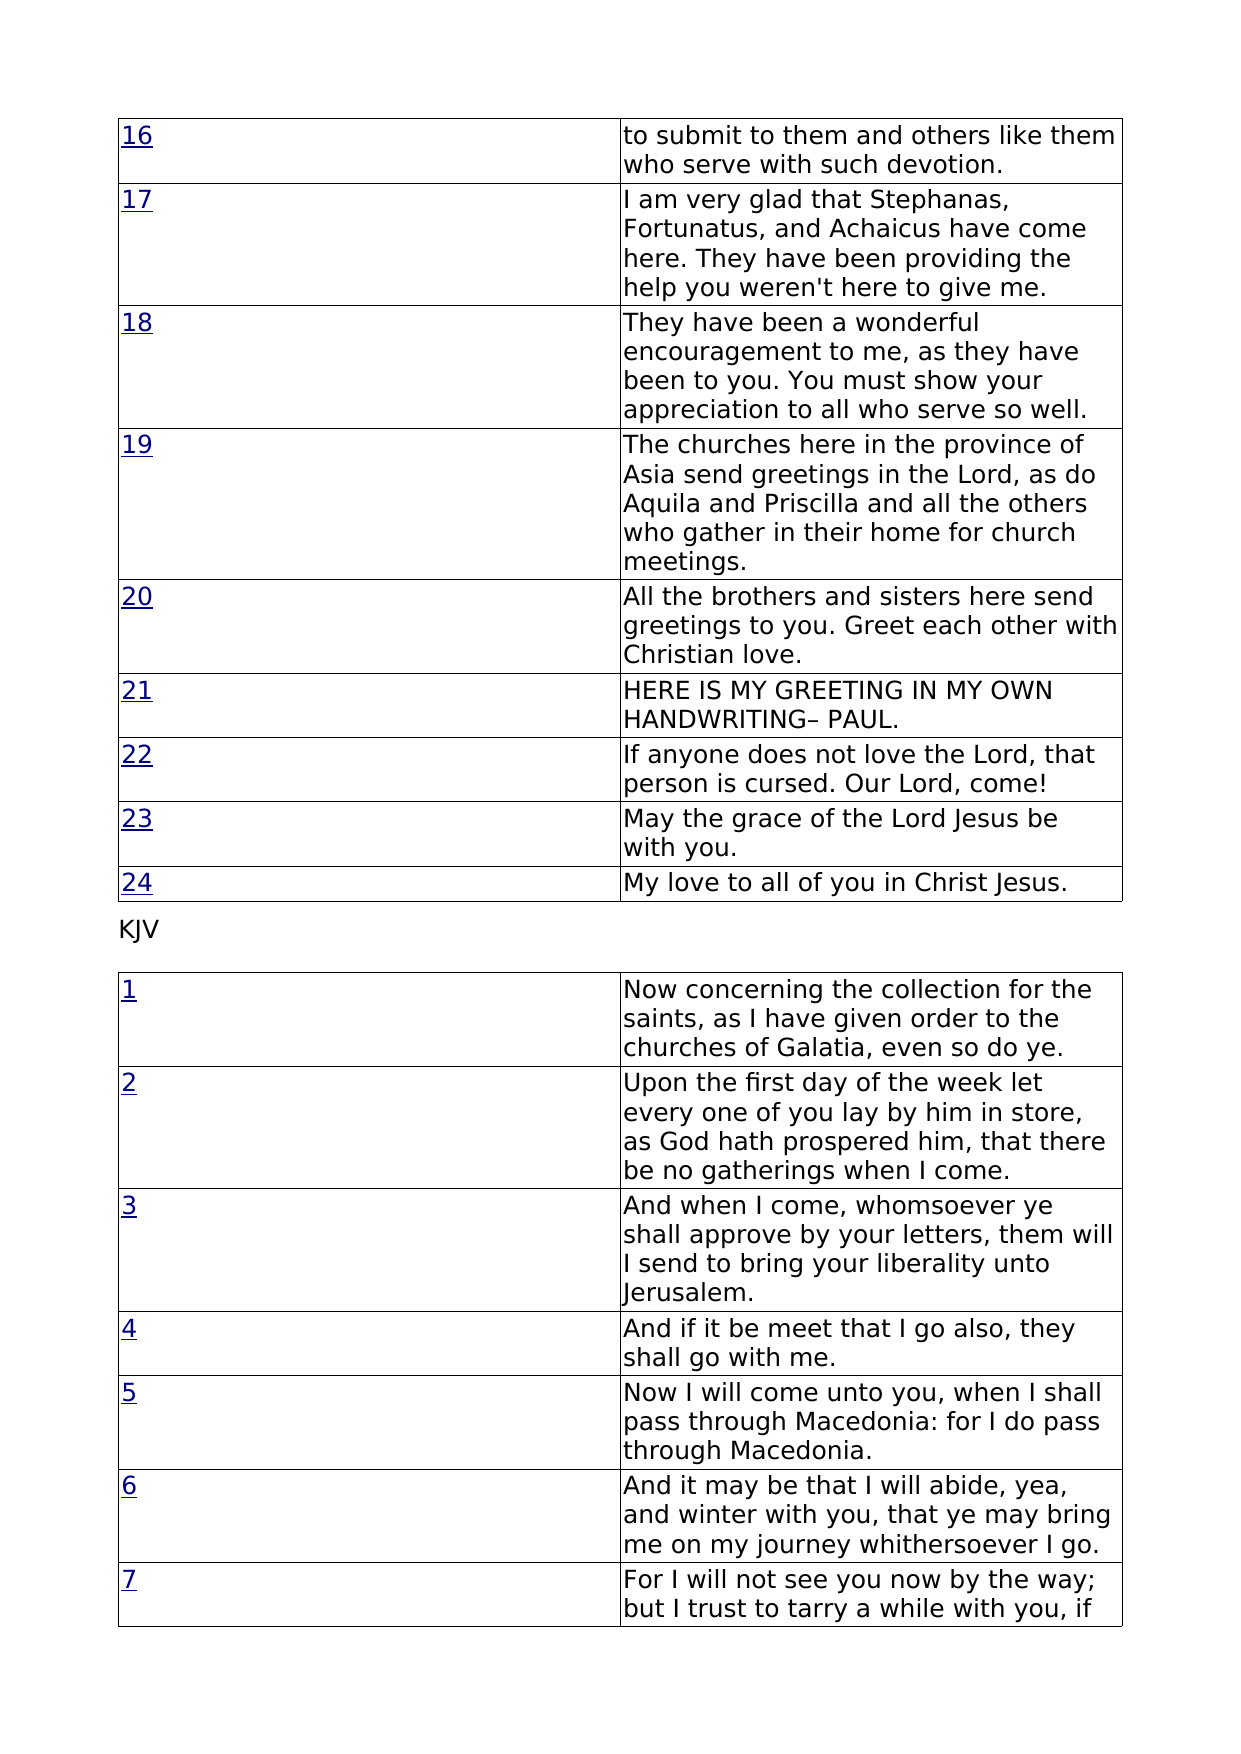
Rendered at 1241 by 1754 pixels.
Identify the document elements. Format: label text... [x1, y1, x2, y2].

table_cell 3 [119, 1189, 620, 1311]
table_cell May the grace of the Lord Jesus be with you. [621, 802, 1122, 866]
table_cell Upon the first day of the week let every one of you lay by him in store, as God hath prospered him, that there be no gatherings when I come. [621, 1067, 1122, 1188]
table_cell to submit to them and others like them who serve with such devotion. [621, 119, 1122, 182]
table_cell If anyone does not love the Lord, that person is cursed. Our Lord, come! [621, 738, 1122, 801]
table_cell 20 [119, 580, 620, 673]
table_cell My love to all of you in Christ Jesus. [621, 867, 1122, 901]
table_cell 6 [119, 1470, 620, 1562]
table_cell 21 [119, 674, 620, 737]
table_cell 24 [119, 867, 620, 901]
table_cell 5 [119, 1376, 620, 1468]
table_cell The churches here in the province of Asia send greetings in the Lord, as do Aquila and Priscilla and all the others who gather in their home for church meetings. [621, 429, 1122, 579]
table_cell 23 [119, 802, 620, 866]
table_cell 7 [119, 1563, 620, 1626]
table_cell 18 [119, 306, 620, 428]
table_cell 19 [119, 429, 620, 579]
table_cell All the brothers and sisters here send greetings to you. Greet each other with Christian love. [621, 580, 1122, 673]
table_cell And it may be that I will abide, yea, and winter with you, that ye may bring me on my journey whithersoever I go. [621, 1470, 1122, 1562]
table_cell 2 [119, 1067, 620, 1188]
table_cell I am very glad that Stephanas, Fortunatus, and Achaicus have come here. They have been providing the help you weren't here to give me. [621, 184, 1122, 305]
table_cell 16 [119, 119, 620, 182]
table_header Now concerning the collection for the saints, as I have given order to the churches of Galatia, even so do ye. [621, 973, 1122, 1066]
table_cell For I will not see you now by the way; but I trust to tarry a while with you, if [621, 1563, 1122, 1626]
table_cell And if it be meet that I go also, they shall go with me. [621, 1312, 1122, 1375]
table_header 1 [119, 973, 620, 1066]
table_cell 4 [119, 1312, 620, 1375]
table_cell Now I will come unto you, when I shall pass through Macedonia: for I do pass through Macedonia. [621, 1376, 1122, 1468]
table_cell 22 [119, 738, 620, 801]
table_cell HERE IS MY GREETING IN MY OWN HANDWRITING– PAUL. [621, 674, 1122, 737]
table_cell And when I come, whomsoever ye shall approve by your letters, them will I send to bring your liberality unto Jerusalem. [621, 1189, 1122, 1311]
table_cell 17 [119, 184, 620, 305]
text KJV [118, 916, 1122, 945]
table_cell They have been a wonderful encouragement to me, as they have been to you. You must show your appreciation to all who serve so well. [621, 306, 1122, 428]
